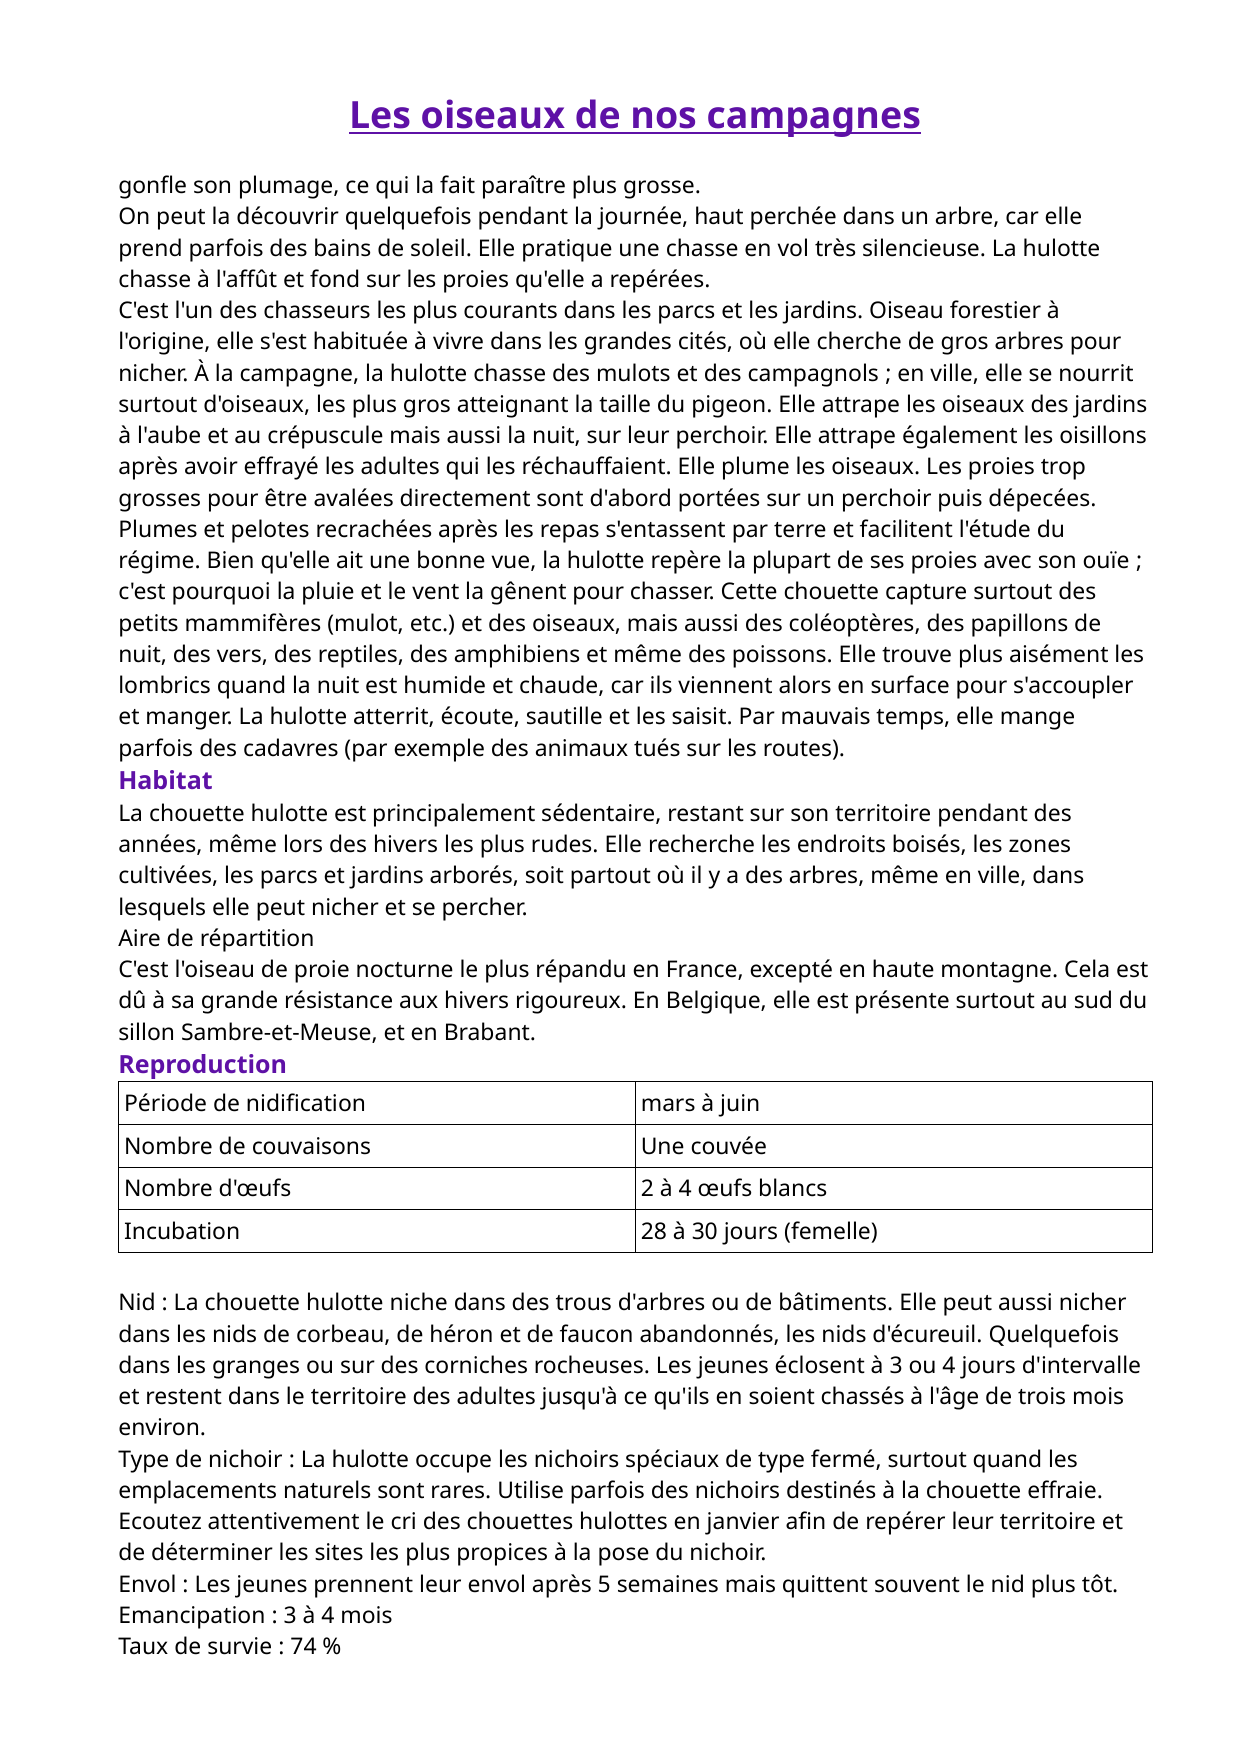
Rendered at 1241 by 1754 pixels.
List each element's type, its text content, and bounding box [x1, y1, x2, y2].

table_header Période de nidification [119, 1082, 635, 1124]
text Type de nichoir : La hulotte occupe les nichoirs spéciaux de type fermé, surtout quand les emplacements naturels sont rares. Utilise parfois des nichoirs destinés à la chouette effraie. Ecoutez attentivement le cri des chouettes hulottes en janvier afin de repérer leur territoire et de déterminer les sites les plus propices à la pose du nichoir. [118, 1443, 1152, 1568]
text On peut la découvrir quelquefois pendant la journée, haut perchée dans un arbre, car elle prend parfois des bains de soleil. Elle pratique une chasse en vol très silencieuse. La hulotte chasse à l'affût et fond sur les proies qu'elle a repérées. [118, 200, 1152, 294]
text Reproduction [118, 1047, 1152, 1081]
text Emancipation : 3 à 4 mois [118, 1599, 1152, 1630]
text C'est l'un des chasseurs les plus courants dans les parcs et les jardins. Oiseau forestier à l'origine, elle s'est habituée à vivre dans les grandes cités, où elle cherche de gros arbres pour nicher. À la campagne, la hulotte chasse des mulots et des campagnols ; en ville, elle se nourrit surtout d'oiseaux, les plus gros atteignant la taille du pigeon. Elle attrape les oiseaux des jardins à l'aube et au crépuscule mais aussi la nuit, sur leur perchoir. Elle attrape également les oisillons après avoir effrayé les adultes qui les réchauffaient. Elle plume les oiseaux. Les proies trop grosses pour être avalées directement sont d'abord portées sur un perchoir puis dépecées. Plumes et pelotes recrachées après les repas s'entassent par terre et facilitent l'étude du régime. Bien qu'elle ait une bonne vue, la hulotte repère la plupart de ses proies avec son ouïe ; c'est pourquoi la pluie et le vent la gênent pour chasser. Cette chouette capture surtout des petits mammifères (mulot, etc.) et des oiseaux, mais aussi des coléoptères, des papillons de nuit, des vers, des reptiles, des amphibiens et même des poissons. Elle trouve plus aisément les lombrics quand la nuit est humide et chaude, car ils viennent alors en surface pour s'accoupler et manger. La hulotte atterrit, écoute, sautille et les saisit. Par mauvais temps, elle mange parfois des cadavres (par exemple des animaux tués sur les routes). [118, 294, 1152, 763]
table_cell 28 à 30 jours (femelle) [636, 1210, 1152, 1252]
text Envol : Les jeunes prennent leur envol après 5 semaines mais quittent souvent le nid plus tôt. [118, 1568, 1152, 1599]
text Aire de répartition [118, 922, 1152, 953]
text Taux de survie : 74 % [118, 1630, 1152, 1661]
table_cell Nombre de couvaisons [119, 1125, 635, 1167]
text Nid : La chouette hulotte niche dans des trous d'arbres ou de bâtiments. Elle peut aussi nicher dans les nids de corbeau, de héron et de faucon abandonnés, les nids d'écureuil. Quelquefois dans les granges ou sur des corniches rocheuses. Les jeunes éclosent à 3 ou 4 jours d'intervalle et restent dans le territoire des adultes jusqu'à ce qu'ils en soient chassés à l'âge de trois mois environ. [118, 1286, 1152, 1443]
table_cell 2 à 4 œufs blancs [636, 1168, 1152, 1209]
table_header mars à juin [636, 1082, 1152, 1124]
table_cell Incubation [119, 1210, 635, 1252]
text gonfle son plumage, ce qui la fait paraître plus grosse. [118, 169, 1152, 200]
text C'est l'oiseau de proie nocturne le plus répandu en France, excepté en haute montagne. Cela est dû à sa grande résistance aux hivers rigoureux. En Belgique, elle est présente surtout au sud du sillon Sambre-et-Meuse, et en Brabant. [118, 953, 1152, 1047]
text La chouette hulotte est principalement sédentaire, restant sur son territoire pendant des années, même lors des hivers les plus rudes. Elle recherche les endroits boisés, les zones cultivées, les parcs et jardins arborés, soit partout où il y a des arbres, même en ville, dans lesquels elle peut nicher et se percher. [118, 797, 1152, 922]
table_cell Nombre d'œufs [119, 1168, 635, 1209]
text Habitat [118, 763, 1152, 797]
table_cell Une couvée [636, 1125, 1152, 1167]
